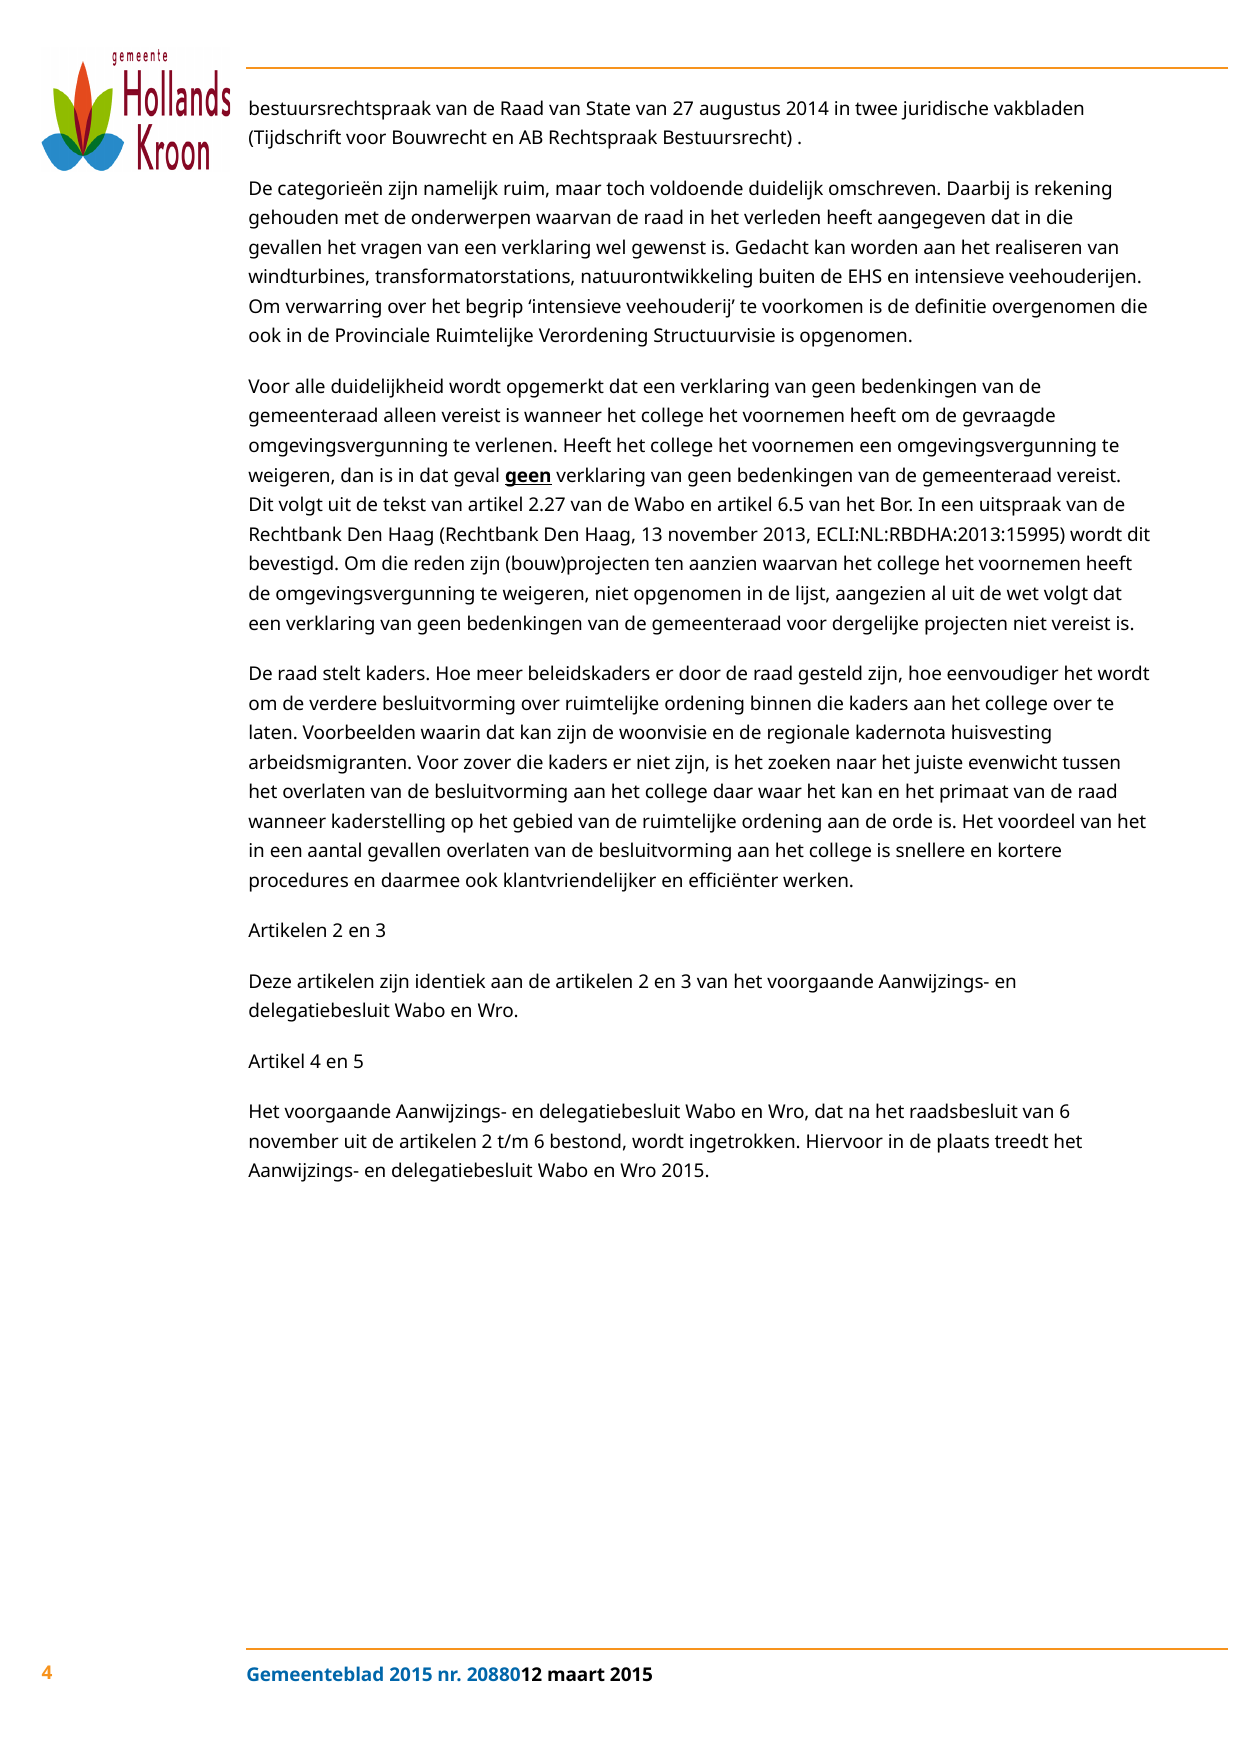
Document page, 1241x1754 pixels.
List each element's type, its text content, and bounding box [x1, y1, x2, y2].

text De raad stelt kaders. Hoe meer beleidskaders er door de raad gesteld zijn, hoe eenvoudiger het wordt om de verdere besluitvorming over ruimtelijke ordening binnen die kaders aan het college over te laten. Voorbeelden waarin dat kan zijn de woonvisie en de regionale kadernota huisvesting arbeidsmigranten. Voor zover die kaders er niet zijn, is het zoeken naar het juiste evenwicht tussen het overlaten van de besluitvorming aan het college daar waar het kan en het primaat van de raad wanneer kaderstelling op het gebied van de ruimtelijke ordening aan de orde is. Het voordeel van het in een aantal gevallen overlaten van de besluitvorming aan het college is snellere en kortere procedures en daarmee ook klantvriendelijker en efficiënter werken. [248, 660, 1152, 893]
text Het voorgaande Aanwijzings- en delegatiebesluit Wabo en Wro, dat na het raadsbesluit van 6 november uit de artikelen 2 t/m 6 bestond, wordt ingetrokken. Hiervoor in de plaats treedt het Aanwijzings- en delegatiebesluit Wabo en Wro 2015. [248, 1098, 1152, 1183]
picture [41, 47, 231, 172]
text Deze artikelen zijn identiek aan de artikelen 2 en 3 van het voorgaande Aanwijzings- en delegatiebesluit Wabo en Wro. [248, 968, 1152, 1023]
text Artikel 4 en 5 [248, 1048, 1152, 1074]
text Artikelen 2 en 3 [248, 918, 1152, 943]
text bestuursrechtspraak van de Raad van State van 27 augustus 2014 in twee juridische vakbladen (Tijdschrift voor Bouwrecht en AB Rechtspraak Bestuursrecht) . [248, 95, 1152, 150]
text De categorieën zijn namelijk ruim, maar toch voldoende duidelijk omschreven. Daarbij is rekening gehouden met de onderwerpen waarvan de raad in het verleden heeft aangegeven dat in die gevallen het vragen van een verklaring wel gewenst is. Gedacht kan worden aan het realiseren van windturbines, transformatorstations, natuurontwikkeling buiten de EHS en intensieve veehouderijen. Om verwarring over het begrip ‘intensieve veehouderij’ te voorkomen is de definitie overgenomen die ook in de Provinciale Ruimtelijke Verordening Structuurvisie is opgenomen. [248, 175, 1152, 348]
text Voor alle duidelijkheid wordt opgemerkt dat een verklaring van geen bedenkingen van de gemeenteraad alleen vereist is wanneer het college het voornemen heeft om de gevraagde omgevingsvergunning te verlenen. Heeft het college het voornemen een omgevingsvergunning te weigeren, dan is in dat geval geen verklaring van geen bedenkingen van de gemeenteraad vereist. Dit volgt uit de tekst van artikel 2.27 van de Wabo en artikel 6.5 van het Bor. In een uitspraak van de Rechtbank Den Haag (Rechtbank Den Haag, 13 november 2013, ECLI:NL:RBDHA:2013:15995) wordt dit bevestigd. Om die reden zijn (bouw)projecten ten aanzien waarvan het college het voornemen heeft de omgevingsvergunning te weigeren, niet opgenomen in de lijst, aangezien al uit de wet volgt dat een verklaring van geen bedenkingen van de gemeenteraad voor dergelijke projecten niet vereist is. [248, 373, 1152, 636]
